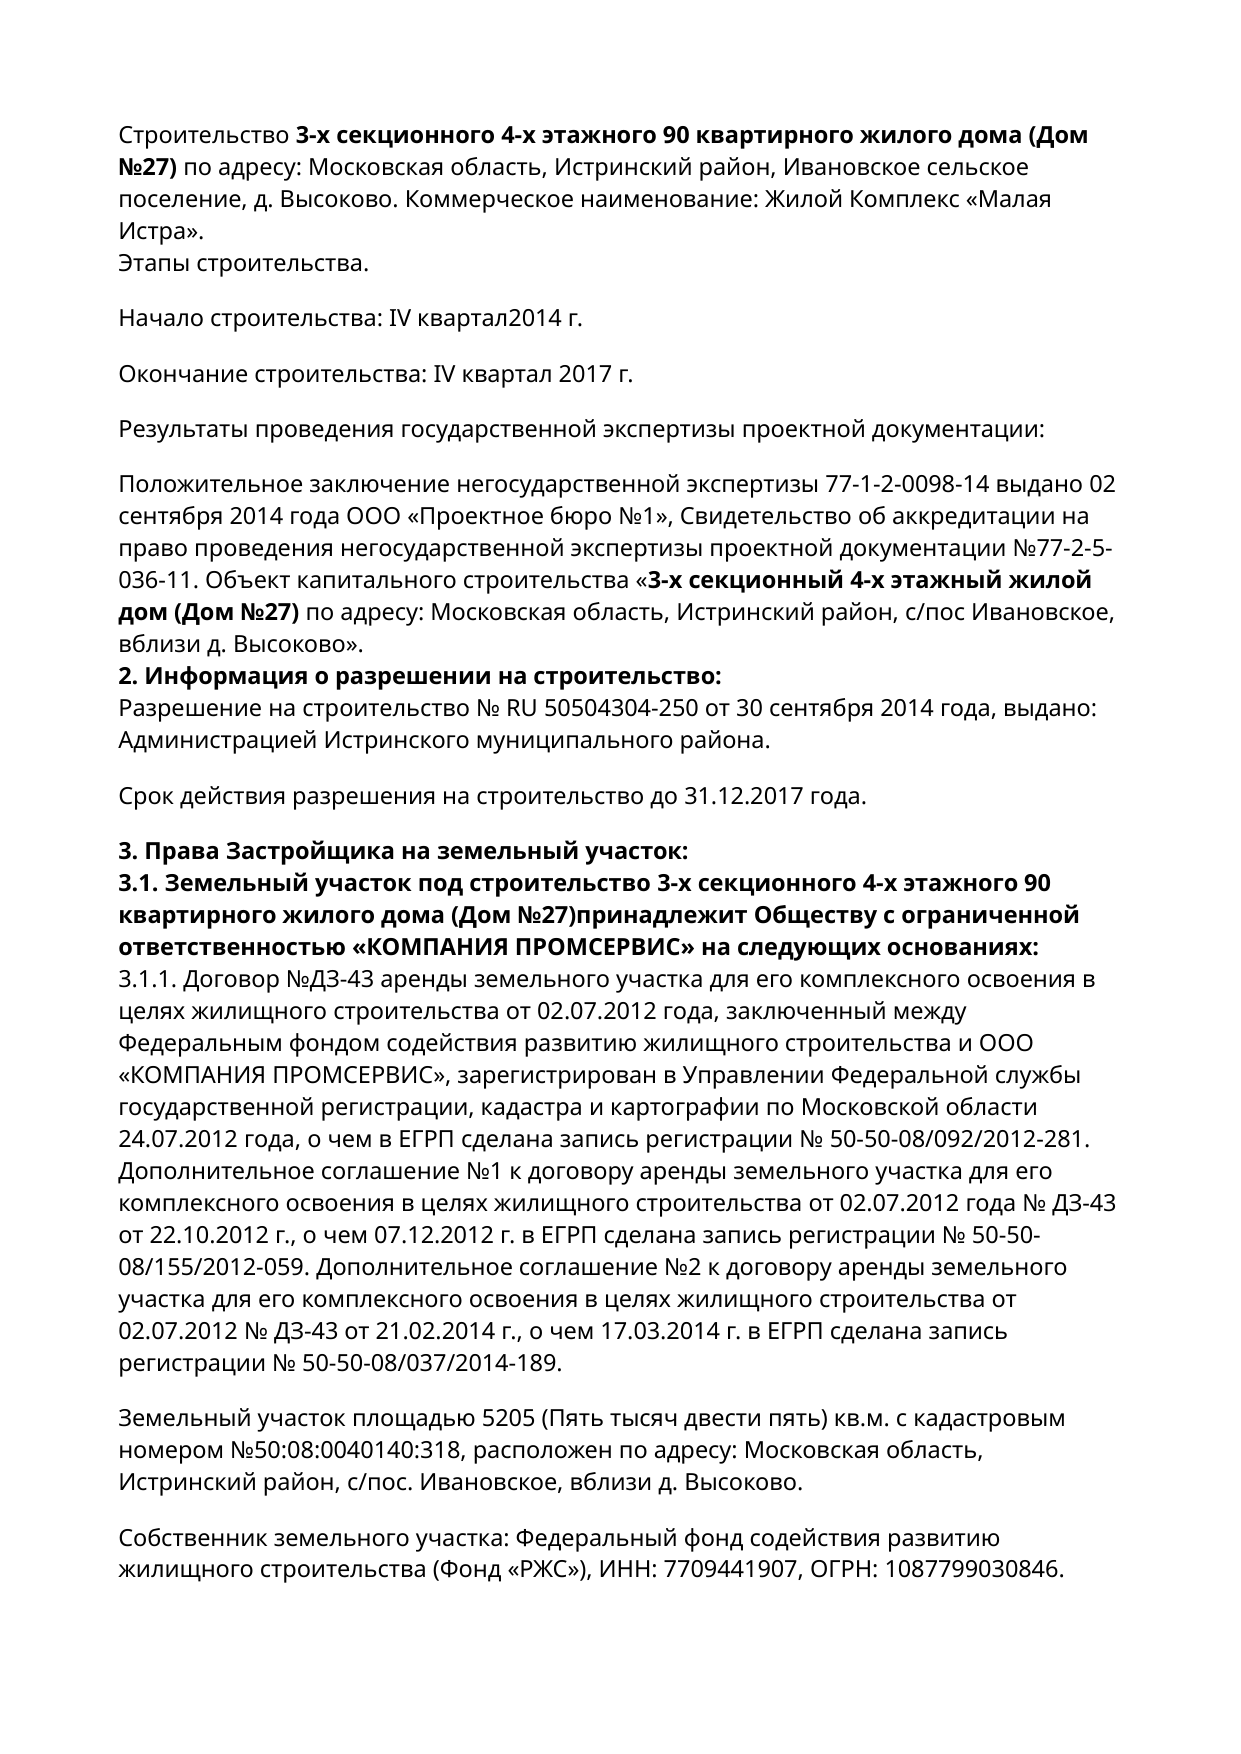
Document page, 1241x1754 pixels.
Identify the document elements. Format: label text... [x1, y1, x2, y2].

text Окончание строительства: IV квартал 2017 г. [118, 357, 1122, 389]
text Разрешение на строительство № RU 50504304-250 от 30 сентября 2014 года, выдано: Администрацией Истринского муниципального района. [118, 692, 1122, 756]
text Этапы строительства. [118, 246, 1122, 278]
text Строительство 3-х секционного 4-х этажного 90 квартирного жилого дома (Дом №27) по адресу: Московская область, Истринский район, Ивановское сельское поселение, д. Высоково. Коммерческое наименование: Жилой Комплекс «Малая Истра». [118, 118, 1122, 246]
text 3. Права Застройщика на земельный участок: [118, 834, 1122, 866]
text Результаты проведения государственной экспертизы проектной документации: [118, 412, 1122, 444]
text 3.1.1. Договор №ДЗ-43 аренды земельного участка для его комплексного освоения в целях жилищного строительства от 02.07.2012 года, заключенный между Федеральным фондом содействия развитию жилищного строительства и ООО «КОМПАНИЯ ПРОМСЕРВИС», зарегистрирован в Управлении Федеральной службы государственной регистрации, кадастра и картографии по Московской области 24.07.2012 года, о чем в ЕГРП сделана запись регистрации № 50-50-08/092/2012-281. Дополнительное соглашение №1 к договору аренды земельного участка для его комплексного освоения в целях жилищного строительства от 02.07.2012 года № ДЗ-43 от 22.10.2012 г., о чем 07.12.2012 г. в ЕГРП сделана запись регистрации № 50-50-08/155/2012-059. Дополнительное соглашение №2 к договору аренды земельного участка для его комплексного освоения в целях жилищного строительства от 02.07.2012 № ДЗ-43 от 21.02.2014 г., о чем 17.03.2014 г. в ЕГРП сделана запись регистрации № 50-50-08/037/2014-189. [118, 962, 1122, 1378]
text 3.1. Земельный участок под строительство 3-х секционного 4-х этажного 90 квартирного жилого дома (Дом №27)принадлежит Обществу с ограниченной ответственностью «КОМПАНИЯ ПРОМСЕРВИС» на следующих основаниях: [118, 866, 1122, 962]
text Начало строительства: IV квартал2014 г. [118, 301, 1122, 333]
text 2. Информация о разрешении на строительство: [118, 659, 1122, 692]
text Собственник земельного участка: Федеральный фонд содействия развитию жилищного строительства (Фонд «РЖС»), ИНН: 7709441907, ОГРН: 1087799030846. [118, 1521, 1122, 1585]
text Срок действия разрешения на строительство до 31.12.2017 года. [118, 779, 1122, 811]
text Земельный участок площадью 5205 (Пять тысяч двести пять) кв.м. с кадастровым номером №50:08:0040140:318, расположен по адресу: Московская область, Истринский район, с/пос. Ивановское, вблизи д. Высоково. [118, 1401, 1122, 1497]
text Положительное заключение негосударственной экспертизы 77-1-2-0098-14 выдано 02 сентября 2014 года ООО «Проектное бюро №1», Свидетельство об аккредитации на право проведения негосударственной экспертизы проектной документации №77-2-5-036-11. Объект капитального строительства «3-х секционный 4-х этажный жилой дом (Дом №27) по адресу: Московская область, Истринский район, с/пос Ивановское, вблизи д. Высоково». [118, 468, 1122, 659]
